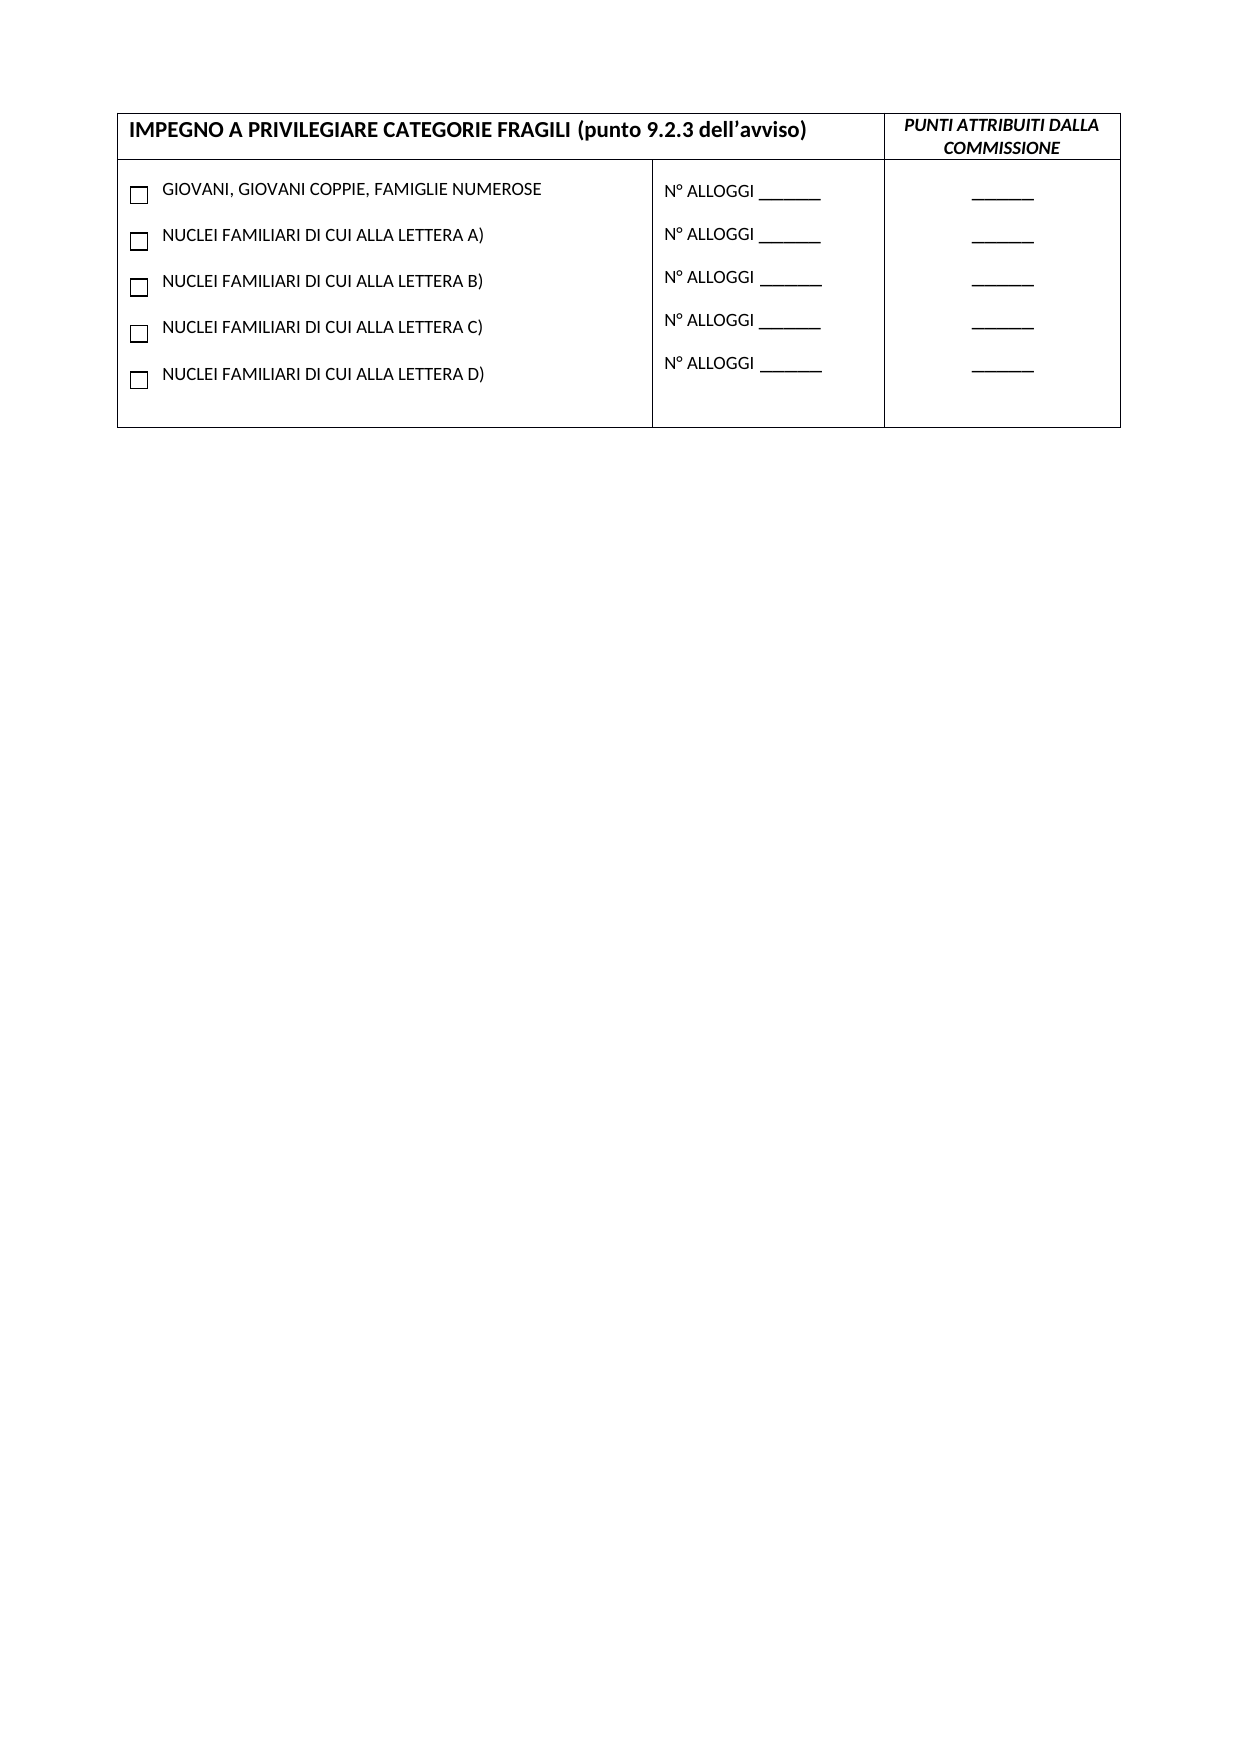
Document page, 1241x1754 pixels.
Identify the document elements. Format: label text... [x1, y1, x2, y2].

table_cell GIOVANI, GIOVANI COPPIE, FAMIGLIE NUMEROSE NUCLEI FAMILIARI DI CUI ALLA LETTERA A) NUCLEI FAMILIARI DI CUI ALLA LETTERA B) NUCLEI FAMILIARI DI CUI ALLA LETTERA C) NUCLEI FAMILIARI DI CUI ALLA LETTERA D) [118, 160, 652, 427]
table_header PUNTI ATTRIBUITI DALLA COMMISSIONE [885, 114, 1120, 159]
table_cell _____ _____ _____ _____ _____ [885, 160, 1120, 427]
table_cell N° ALLOGGI _____ N° ALLOGGI _____ N° ALLOGGI _____ N° ALLOGGI _____ N° ALLOGGI _____ [653, 160, 884, 427]
table_header IMPEGNO A PRIVILEGIARE CATEGORIE FRAGILI (punto 9.2.3 dell’avviso) [118, 114, 884, 159]
